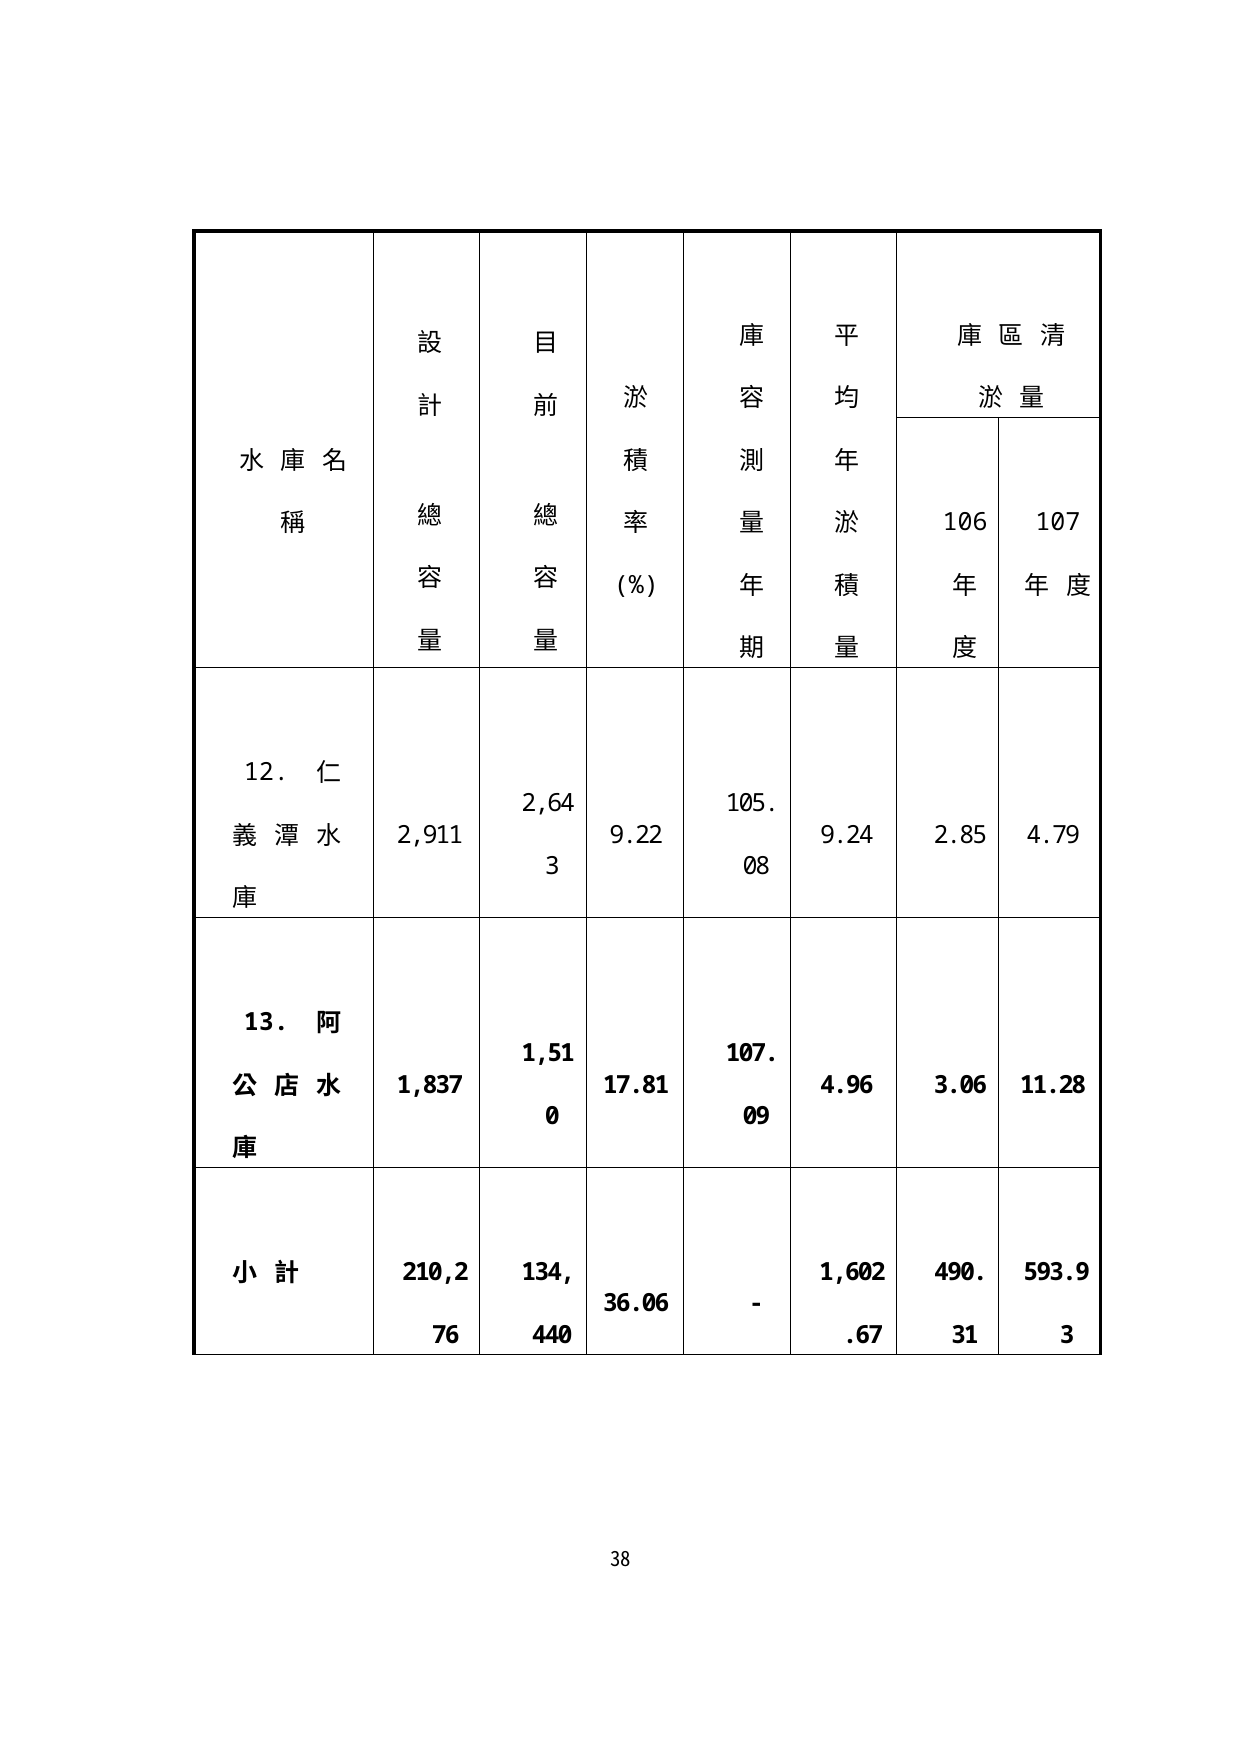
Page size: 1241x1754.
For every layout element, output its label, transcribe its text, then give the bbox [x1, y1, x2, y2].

table_header 平均年淤積量 [791, 233, 896, 667]
table_cell 17.81 [587, 918, 683, 1167]
table_cell 9.22 [587, 668, 683, 917]
table_cell 1,510 [480, 918, 586, 1167]
table_header 設 計 總容量 [374, 233, 479, 667]
table_cell 593.93 [999, 1168, 1099, 1354]
table_cell 小計 [196, 1168, 373, 1354]
table_cell 1,602.67 [791, 1168, 896, 1354]
table_cell 106年度 [897, 418, 998, 667]
table_cell 9.24 [791, 668, 896, 917]
table_cell 2.85 [897, 668, 998, 917]
table_cell 4.79 [999, 668, 1099, 917]
table_cell 13.阿公店水庫 [196, 918, 373, 1167]
table_header 淤積率(%) [587, 233, 683, 667]
table_cell 107.09 [684, 918, 790, 1167]
table_cell 105.08 [684, 668, 790, 917]
table_cell 134,440 [480, 1168, 586, 1354]
table_header 目 前 總容量 [480, 233, 586, 667]
table_header 水庫名稱 [196, 233, 373, 667]
table_cell 12.仁義潭水庫 [196, 668, 373, 917]
table_cell 107年度 [999, 418, 1099, 667]
table_cell - [684, 1168, 790, 1354]
table_header 庫區清淤量 [897, 233, 1099, 417]
table_cell 490.31 [897, 1168, 998, 1354]
table_cell 11.28 [999, 918, 1099, 1167]
table_cell 36.06 [587, 1168, 683, 1354]
table_cell 210,276 [374, 1168, 479, 1354]
table_cell 3.06 [897, 918, 998, 1167]
table_cell 1,837 [374, 918, 479, 1167]
table_header 庫容測量年期 [684, 233, 790, 667]
table_cell 4.96 [791, 918, 896, 1167]
table_cell 2,911 [374, 668, 479, 917]
table_cell 2,643 [480, 668, 586, 917]
